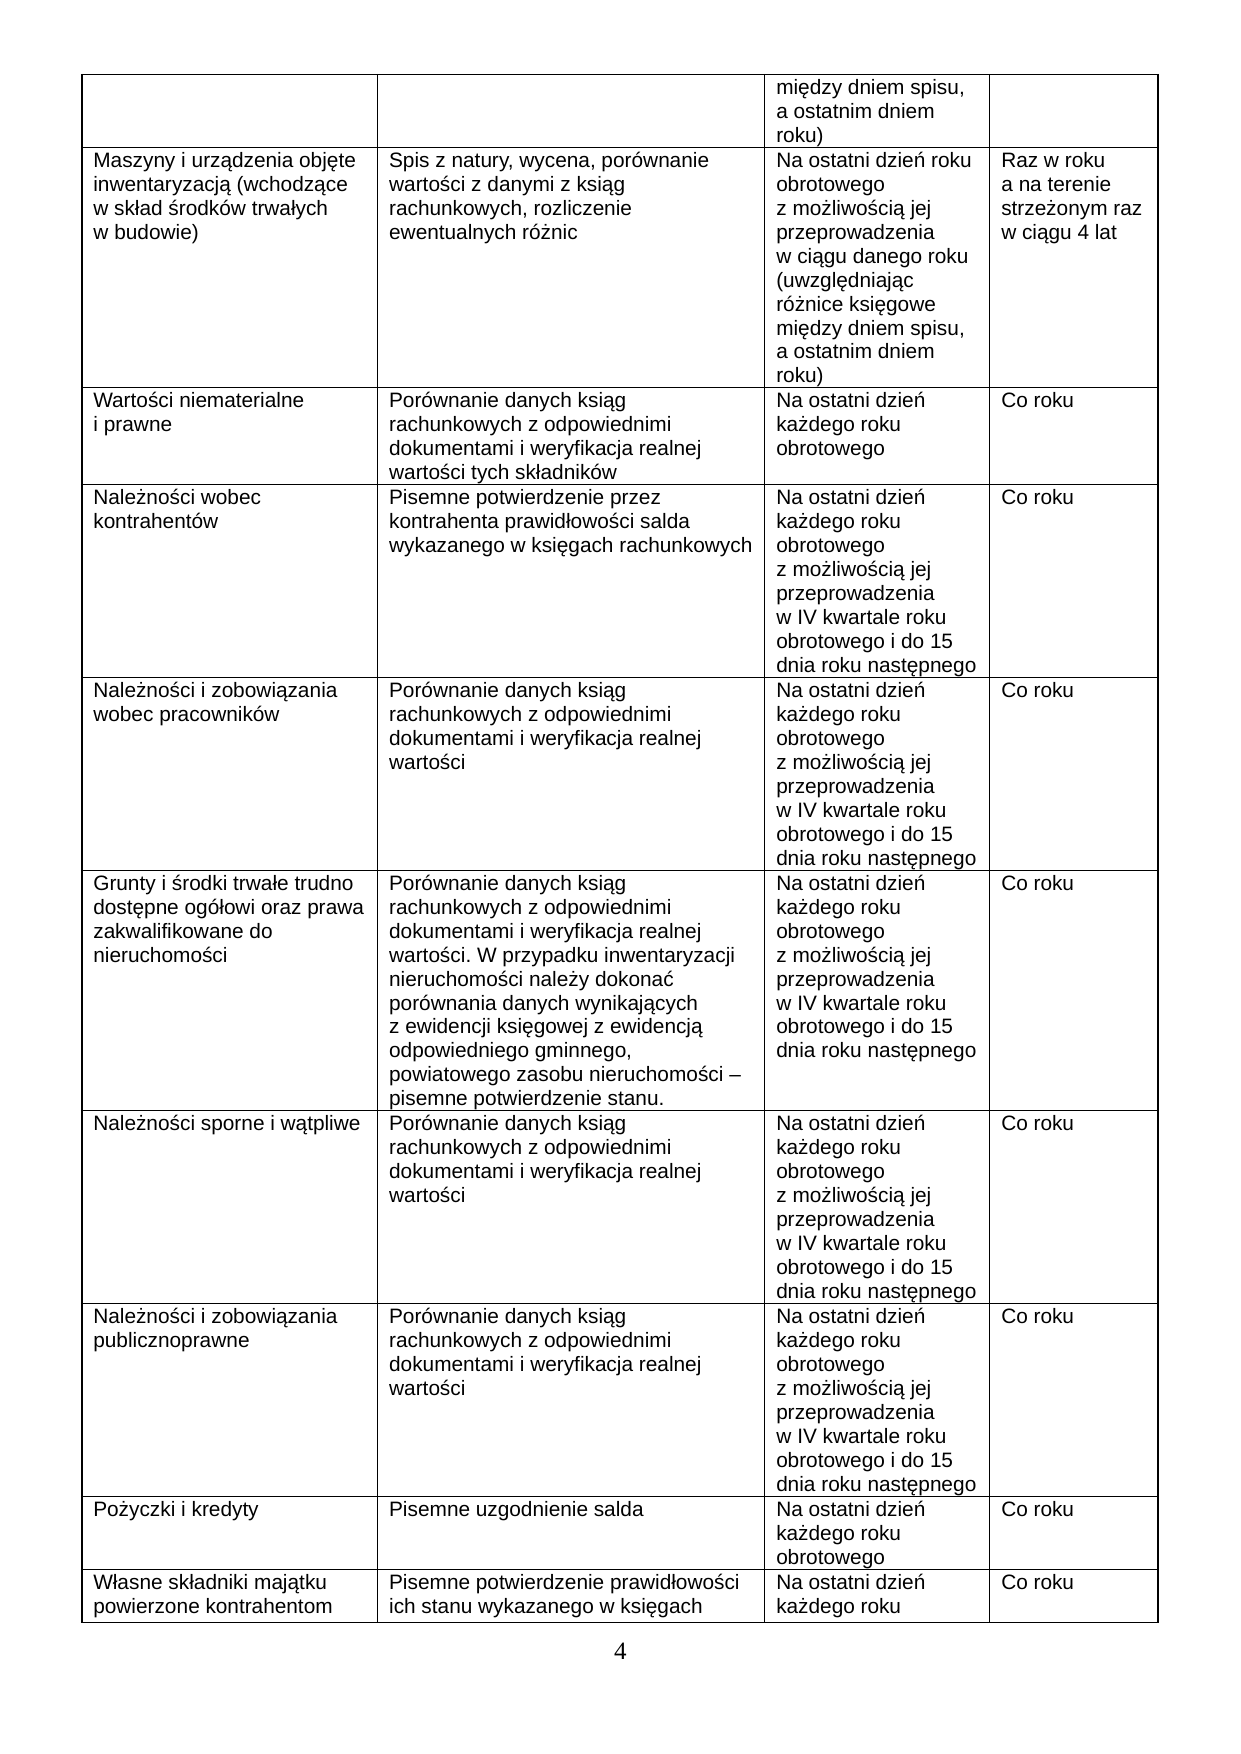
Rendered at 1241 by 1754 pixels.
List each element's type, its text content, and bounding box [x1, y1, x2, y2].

table_cell Własne składniki majątku powierzone kontrahentom [83, 1570, 377, 1622]
table_cell Na ostatni dzień każdego roku obrotowego [765, 388, 989, 484]
table_cell Raz w roku a na terenie strzeżonym raz w ciągu 4 lat [990, 148, 1157, 387]
table_cell Na ostatni dzień każdego roku obrotowego [765, 1497, 989, 1568]
table_cell Maszyny i urządzenia objęte inwentaryzacją (wchodzące w skład środków trwałych w budowie) [83, 148, 377, 387]
table_cell Wartości niematerialne i prawne [83, 388, 377, 484]
table_cell Na ostatni dzień każdego roku obrotowego z możliwością jej przeprowadzenia w IV kwartale roku obrotowego i do 15 dnia roku następnego [765, 485, 989, 677]
table_cell [378, 75, 764, 147]
table_cell Pisemne potwierdzenie prawidłowości ich stanu wykazanego w księgach [378, 1570, 764, 1622]
table_cell Co roku [990, 1304, 1157, 1496]
table_cell Co roku [990, 1497, 1157, 1568]
table_cell Pisemne uzgodnienie salda [378, 1497, 764, 1568]
table_cell Należności wobec kontrahentów [83, 485, 377, 677]
table_cell Porównanie danych ksiąg rachunkowych z odpowiednimi dokumentami i weryfikacja realnej wartości [378, 1111, 764, 1303]
table_cell Pisemne potwierdzenie przez kontrahenta prawidłowości salda wykazanego w księgach rachunkowych [378, 485, 764, 677]
table_cell [990, 75, 1157, 147]
table_cell Co roku [990, 388, 1157, 484]
table_cell Na ostatni dzień każdego roku obrotowego z możliwością jej przeprowadzenia w IV kwartale roku obrotowego i do 15 dnia roku następnego [765, 1304, 989, 1496]
table_cell Porównanie danych ksiąg rachunkowych z odpowiednimi dokumentami i weryfikacja realnej wartości [378, 678, 764, 869]
table_cell Pożyczki i kredyty [83, 1497, 377, 1568]
table_cell Co roku [990, 871, 1157, 1110]
table_cell Co roku [990, 1570, 1157, 1622]
table_cell Na ostatni dzień każdego roku [765, 1570, 989, 1622]
table_cell Na ostatni dzień każdego roku obrotowego z możliwością jej przeprowadzenia w IV kwartale roku obrotowego i do 15 dnia roku następnego [765, 678, 989, 869]
table_cell Należności i zobowiązania publicznoprawne [83, 1304, 377, 1496]
table_cell [83, 75, 377, 147]
table_cell Należności sporne i wątpliwe [83, 1111, 377, 1303]
table_cell Na ostatni dzień każdego roku obrotowego z możliwością jej przeprowadzenia w IV kwartale roku obrotowego i do 15 dnia roku następnego [765, 1111, 989, 1303]
table_cell Na ostatni dzień roku obrotowego z możliwością jej przeprowadzenia w ciągu danego roku (uwzględniając różnice księgowe między dniem spisu, a ostatnim dniem roku) [765, 148, 989, 387]
table_cell Co roku [990, 1111, 1157, 1303]
table_cell Co roku [990, 485, 1157, 677]
table_cell Spis z natury, wycena, porównanie wartości z danymi z ksiąg rachunkowych, rozliczenie ewentualnych różnic [378, 148, 764, 387]
table_cell Porównanie danych ksiąg rachunkowych z odpowiednimi dokumentami i weryfikacja realnej wartości tych składników [378, 388, 764, 484]
table_cell Porównanie danych ksiąg rachunkowych z odpowiednimi dokumentami i weryfikacja realnej wartości. W przypadku inwentaryzacji nieruchomości należy dokonać porównania danych wynikających z ewidencji księgowej z ewidencją odpowiedniego gminnego, powiatowego zasobu nieruchomości – pisemne potwierdzenie stanu. [378, 871, 764, 1110]
table_cell Grunty i środki trwałe trudno dostępne ogółowi oraz prawa zakwalifikowane do nieruchomości [83, 871, 377, 1110]
table_cell Należności i zobowiązania wobec pracowników [83, 678, 377, 869]
table_cell Porównanie danych ksiąg rachunkowych z odpowiednimi dokumentami i weryfikacja realnej wartości [378, 1304, 764, 1496]
table_cell Co roku [990, 678, 1157, 869]
table_cell Na ostatni dzień każdego roku obrotowego z możliwością jej przeprowadzenia w IV kwartale roku obrotowego i do 15 dnia roku następnego [765, 871, 989, 1110]
table_cell między dniem spisu, a ostatnim dniem roku) [765, 75, 989, 147]
